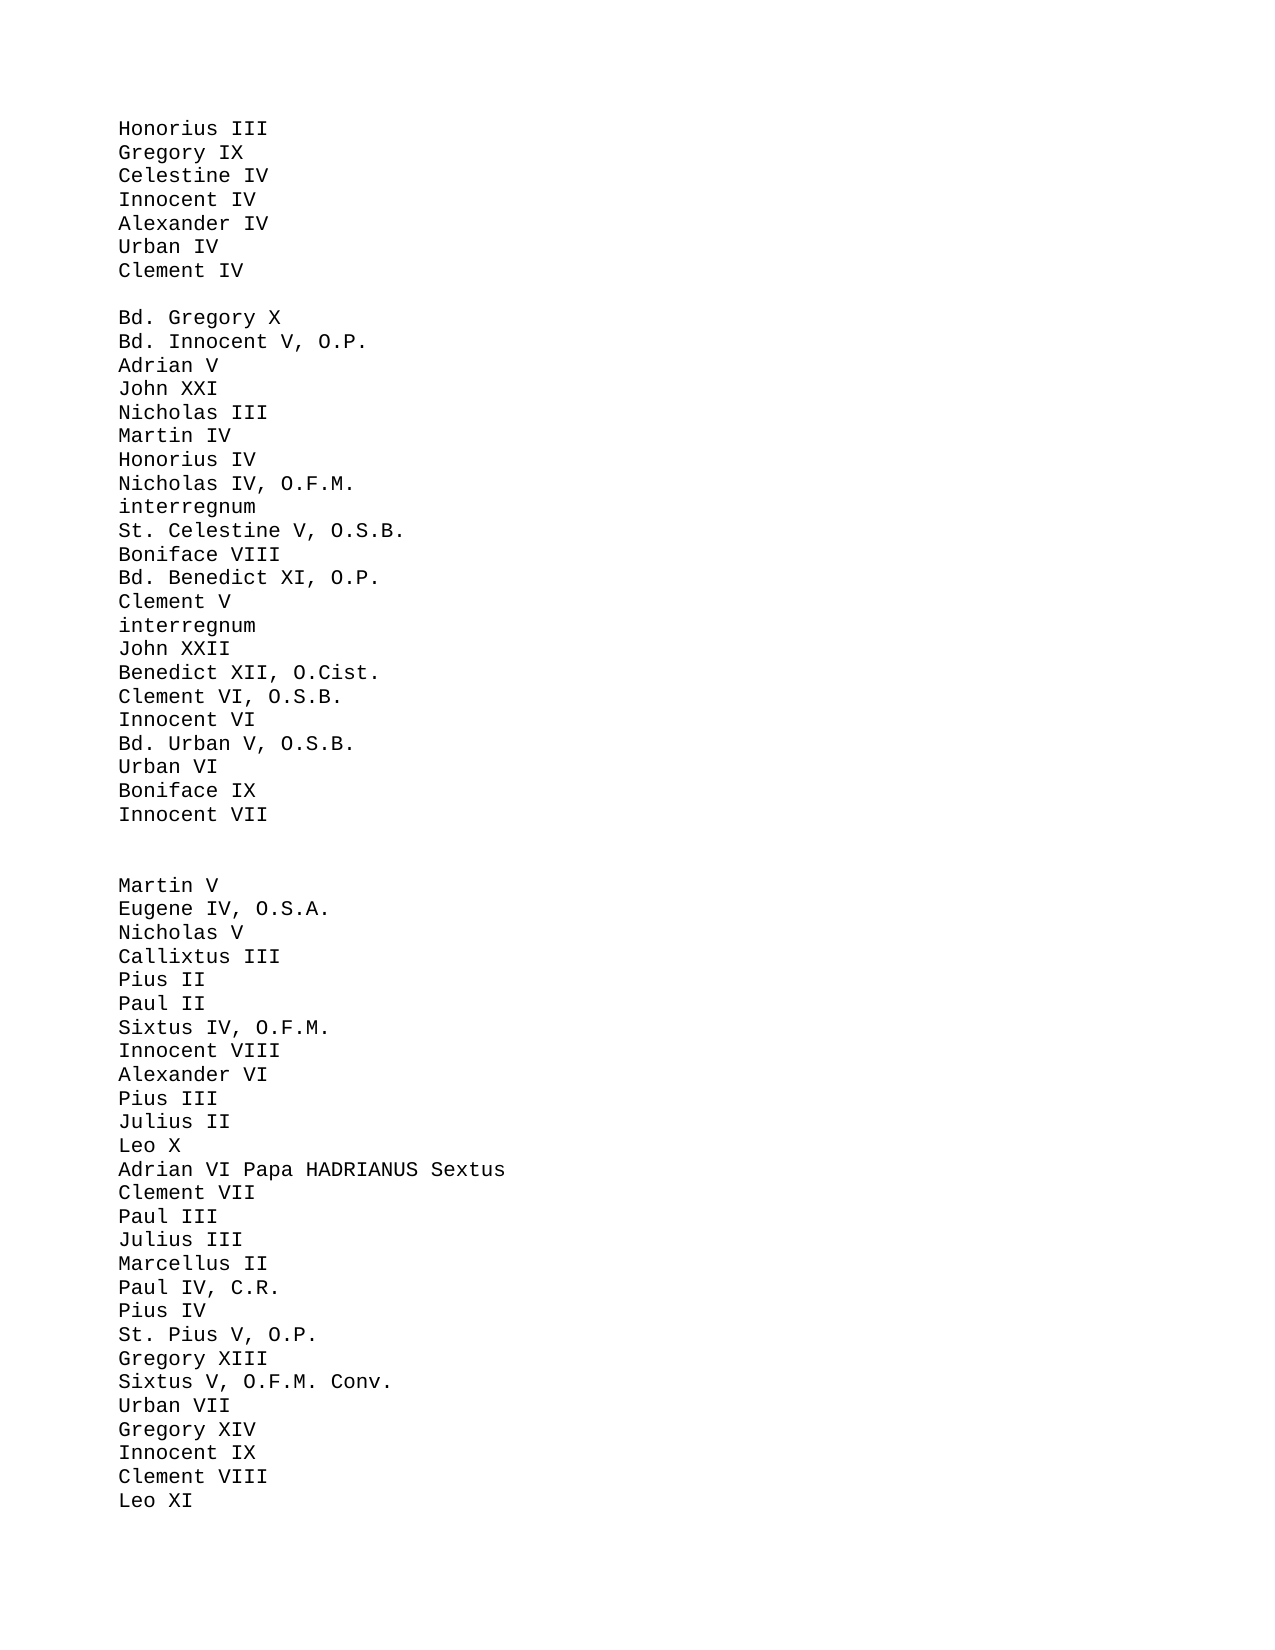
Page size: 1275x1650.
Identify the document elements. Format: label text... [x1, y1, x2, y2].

text Sixtus V, O.F.M. Conv. [118, 1371, 1157, 1395]
text Nicholas III [118, 402, 1157, 426]
text Paul IV, C.R. [118, 1277, 1157, 1300]
text John XXI [118, 378, 1157, 402]
text Innocent VII [118, 804, 1157, 827]
text Honorius IV [118, 449, 1157, 473]
text Boniface VIII [118, 544, 1157, 567]
text interregnum [118, 615, 1157, 638]
text Martin V [118, 875, 1157, 898]
text Innocent IV [118, 189, 1157, 213]
text Gregory IX [118, 142, 1157, 165]
text Pius IV [118, 1300, 1157, 1324]
text St. Pius V, O.P. [118, 1324, 1157, 1348]
text Bd. Benedict XI, O.P. [118, 567, 1157, 591]
text Clement V [118, 591, 1157, 615]
text Clement VII [118, 1182, 1157, 1206]
text Clement VIII [118, 1466, 1157, 1489]
text Pius III [118, 1088, 1157, 1111]
text Pius II [118, 969, 1157, 993]
text Eugene IV, O.S.A. [118, 898, 1157, 922]
text Paul II [118, 993, 1157, 1017]
text Clement VI, O.S.B. [118, 686, 1157, 709]
text Boniface IX [118, 780, 1157, 804]
text Gregory XIII [118, 1348, 1157, 1371]
text Bd. Urban V, O.S.B. [118, 733, 1157, 757]
text St. Celestine V, O.S.B. [118, 520, 1157, 544]
text Alexander VI [118, 1064, 1157, 1088]
text Martin IV [118, 426, 1157, 449]
text Gregory XIV [118, 1419, 1157, 1442]
text interregnum [118, 496, 1157, 520]
text Honorius III [118, 118, 1157, 142]
text Bd. Innocent V, O.P. [118, 331, 1157, 354]
text Urban VII [118, 1395, 1157, 1419]
text John XXII [118, 638, 1157, 662]
text Alexander IV [118, 213, 1157, 236]
text Adrian V [118, 354, 1157, 378]
text Nicholas IV, O.F.M. [118, 473, 1157, 496]
text Marcellus II [118, 1253, 1157, 1277]
text Nicholas V [118, 922, 1157, 946]
text Clement IV [118, 260, 1157, 284]
text Leo X [118, 1135, 1157, 1158]
text Julius II [118, 1111, 1157, 1135]
text Celestine IV [118, 165, 1157, 189]
text Callixtus III [118, 946, 1157, 969]
text Innocent VI [118, 709, 1157, 733]
text Leo XI [118, 1489, 1157, 1513]
text Innocent IX [118, 1442, 1157, 1466]
text Julius III [118, 1229, 1157, 1253]
text Sixtus IV, O.F.M. [118, 1017, 1157, 1040]
text Urban VI [118, 757, 1157, 780]
text Urban IV [118, 236, 1157, 260]
text Benedict XII, O.Cist. [118, 662, 1157, 686]
text Adrian VI Papa HADRIANUS Sextus [118, 1158, 1157, 1182]
text Bd. Gregory X [118, 307, 1157, 331]
text Innocent VIII [118, 1040, 1157, 1064]
text Paul III [118, 1206, 1157, 1229]
